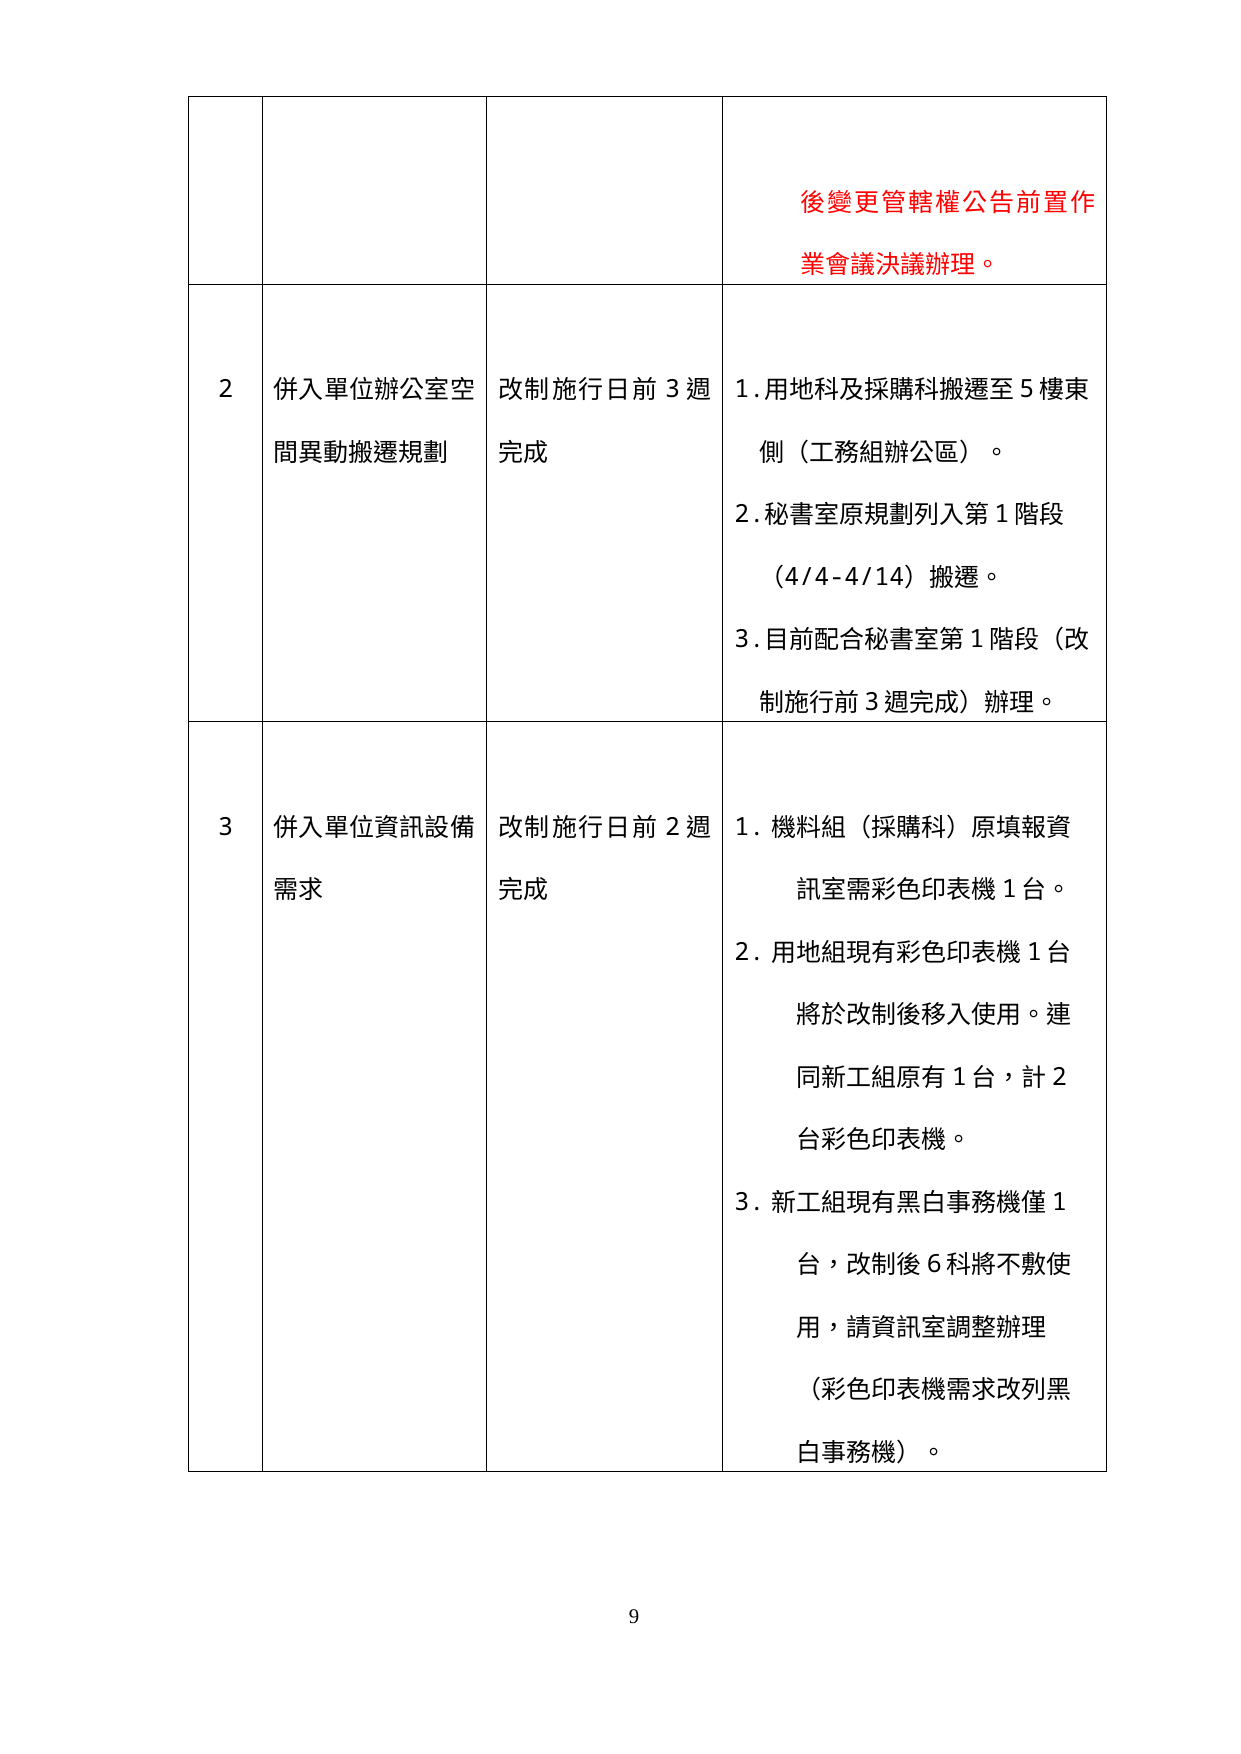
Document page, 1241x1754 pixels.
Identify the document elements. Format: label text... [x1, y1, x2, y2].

table_cell 2 [189, 285, 262, 721]
table_cell [487, 97, 722, 284]
table_cell [263, 97, 486, 284]
table_cell [189, 97, 262, 284]
table_cell 併入單位資訊設備需求 [263, 722, 486, 1471]
table_cell 機料組（採購科）原填報資訊室需彩色印表機1台。 用地組現有彩色印表機1台將於改制後移入使用。連同新工組原有1台，計2台彩色印表機。 新工組現有黑白事務機僅1台，改制後6科將不敷使用，請資訊室調整辦理（彩色印表機需求改列黑白事務機）。 [723, 722, 1106, 1471]
table_cell 改制施行日前2週完成 [487, 722, 722, 1471]
table_cell 人事室2/23假本局召開4個新建工程處整併會議會中決議：變更管轄權公告部分請裁併後之管轄機關（西濱北、南）依限陳報本局（新工組）轉行政院公報編印中心公告。 為期變更管轄權公告法制作業順利進行，本組業於106年5月11日召開新工單位改制後變更管轄權公告前置作業會議，並請本局法制科指導。 會議結論： (1)準備作業程序： 整併機關請先行完成簽辦。 整併機關之公告稿及附件建請報局前先經本局（法制科）確認。 整併機關於改制施行日前2週以函報局（新工組）。 新工組收受整併機關報局之公告後，會法制科確認相關格式並函轉行政院公報編印中心刊登公報。 整併機關將紙本公告正本，自行張貼於該機關之公布欄。 (2)管轄權公告前置作業應於改制施行日前2週完成。 人事室6/28假本局召開第2次整併會議。會中裁示：各新工單位整併法制作業時程請依本局新工組於106年5月11日召開改制後變更管轄權公告前置作業會議決議辦理。 [723, 97, 1106, 284]
table_cell 3 [189, 722, 262, 1471]
table_cell 併入單位辦公室空間異動搬遷規劃 [263, 285, 486, 721]
table_cell 1.用地科及採購科搬遷至5樓東側（工務組辦公區）。 2.秘書室原規劃列入第1階段（4/4-4/14）搬遷。 3.目前配合秘書室第1階段（改制施行前3週完成）辦理。 [723, 285, 1106, 721]
table_cell 改制施行日前3週完成 [487, 285, 722, 721]
